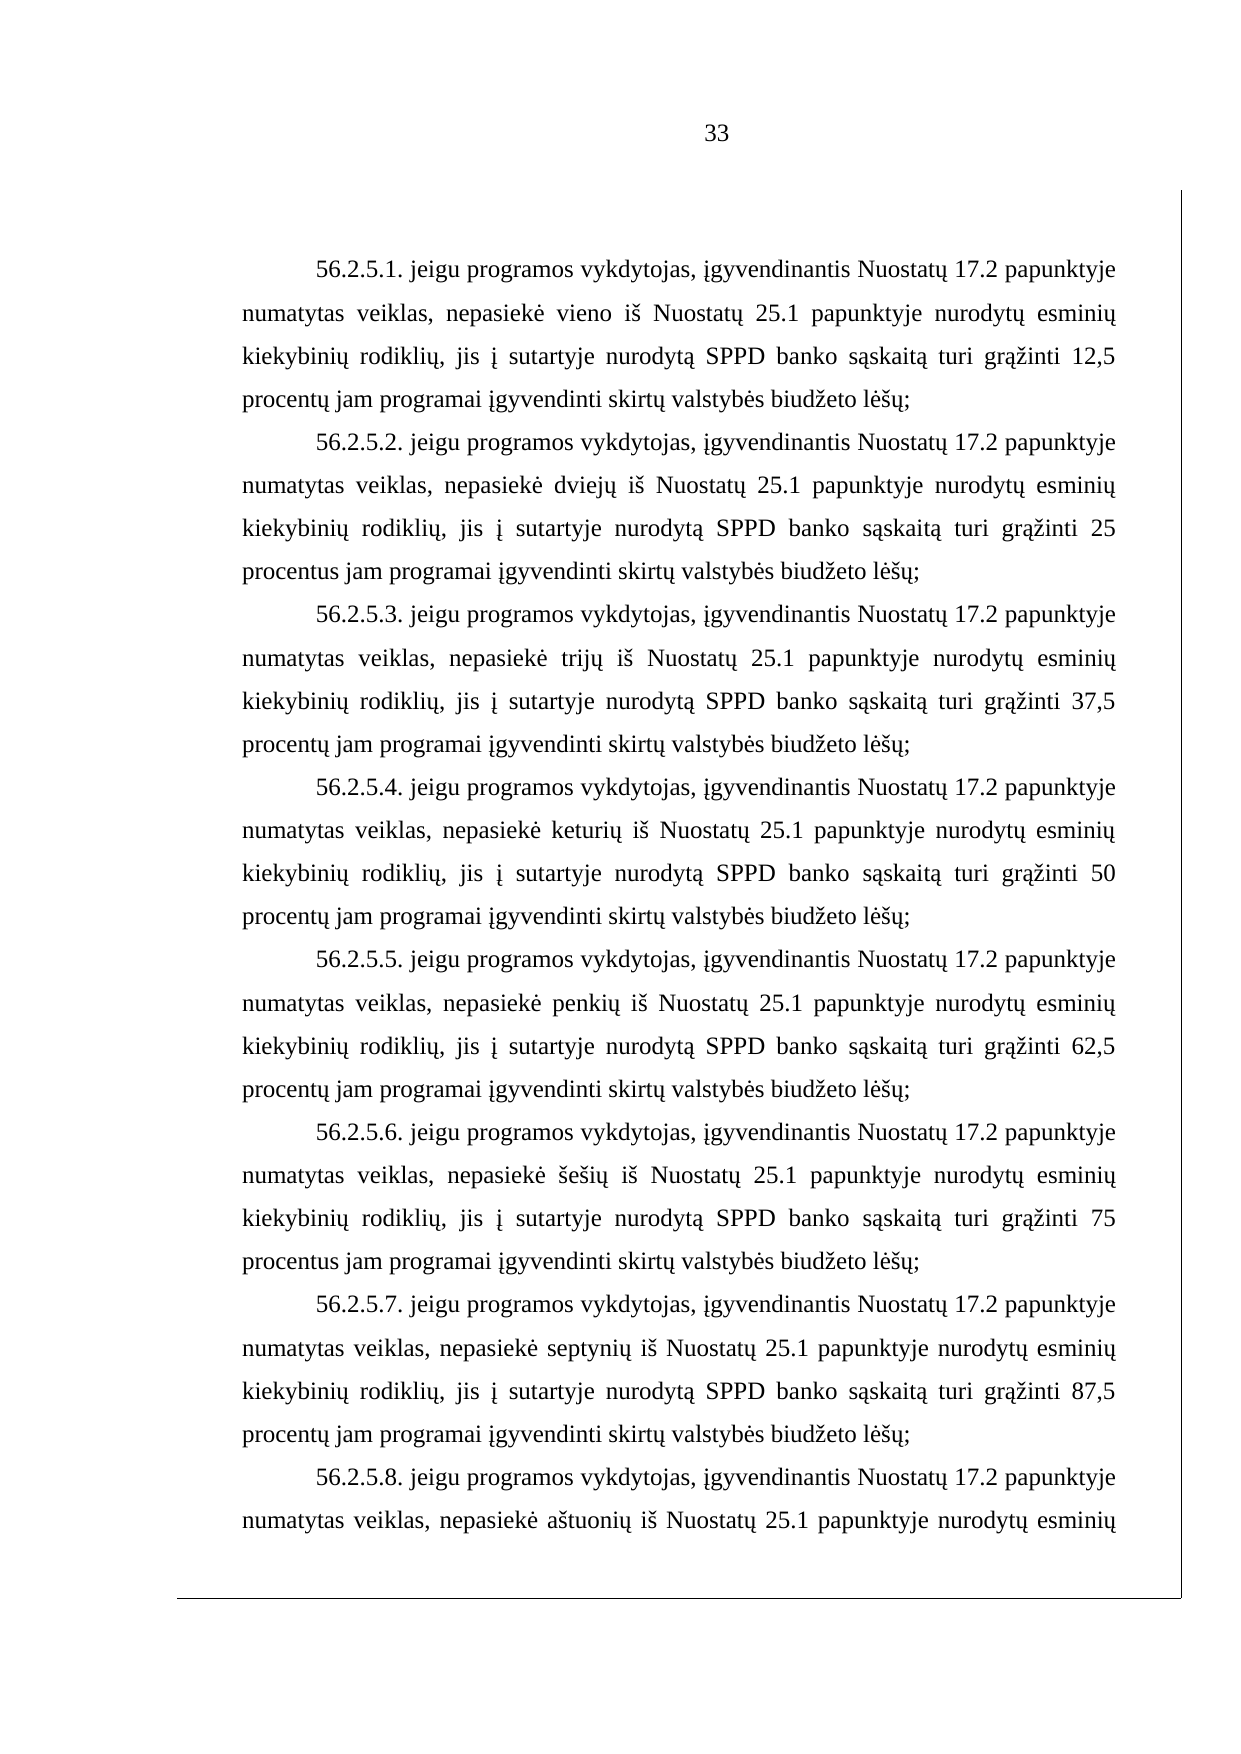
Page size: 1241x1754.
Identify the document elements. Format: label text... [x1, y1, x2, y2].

text 56.2.5.8. jeigu programos vykdytojas, įgyvendinantis Nuostatų 17.2 papunktyje numatytas veiklas, nepasiekė aštuonių iš Nuostatų 25.1 papunktyje nurodytų esminių kiekybinių rodiklių, jis į sutartyje nurodytą SPPD banko sąskaitą turi grąžinti 100 procentų jam programai įgyvendinti skirtų valstybės biudžeto lėšų; [177, 1397, 1181, 1598]
text 56.2.5.5. jeigu programos vykdytojas, įgyvendinantis Nuostatų 17.2 papunktyje numatytas veiklas, nepasiekė penkių iš Nuostatų 25.1 papunktyje nurodytų esminių kiekybinių rodiklių, jis į sutartyje nurodytą SPPD banko sąskaitą turi grąžinti 62,5 procentų jam programai įgyvendinti skirtų valstybės biudžeto lėšų; [177, 880, 1181, 1052]
text 56.2.5.7. jeigu programos vykdytojas, įgyvendinantis Nuostatų 17.2 papunktyje numatytas veiklas, nepasiekė septynių iš Nuostatų 25.1 papunktyje nurodytų esminių kiekybinių rodiklių, jis į sutartyje nurodytą SPPD banko sąskaitą turi grąžinti 87,5 procentų jam programai įgyvendinti skirtų valstybės biudžeto lėšų; [177, 1225, 1181, 1397]
text 56.2.5.1. jeigu programos vykdytojas, įgyvendinantis Nuostatų 17.2 papunktyje numatytas veiklas, nepasiekė vieno iš Nuostatų 25.1 papunktyje nurodytų esminių kiekybinių rodiklių, jis į sutartyje nurodytą SPPD banko sąskaitą turi grąžinti 12,5 procentų jam programai įgyvendinti skirtų valstybės biudžeto lėšų; [177, 190, 1181, 362]
text 56.2.5.2. jeigu programos vykdytojas, įgyvendinantis Nuostatų 17.2 papunktyje numatytas veiklas, nepasiekė dviejų iš Nuostatų 25.1 papunktyje nurodytų esminių kiekybinių rodiklių, jis į sutartyje nurodytą SPPD banko sąskaitą turi grąžinti 25 procentus jam programai įgyvendinti skirtų valstybės biudžeto lėšų; [177, 362, 1181, 535]
text 56.2.5.4. jeigu programos vykdytojas, įgyvendinantis Nuostatų 17.2 papunktyje numatytas veiklas, nepasiekė keturių iš Nuostatų 25.1 papunktyje nurodytų esminių kiekybinių rodiklių, jis į sutartyje nurodytą SPPD banko sąskaitą turi grąžinti 50 procentų jam programai įgyvendinti skirtų valstybės biudžeto lėšų; [177, 707, 1181, 880]
text 56.2.5.6. jeigu programos vykdytojas, įgyvendinantis Nuostatų 17.2 papunktyje numatytas veiklas, nepasiekė šešių iš Nuostatų 25.1 papunktyje nurodytų esminių kiekybinių rodiklių, jis į sutartyje nurodytą SPPD banko sąskaitą turi grąžinti 75 procentus jam programai įgyvendinti skirtų valstybės biudžeto lėšų; [177, 1052, 1181, 1225]
text 56.2.5.3. jeigu programos vykdytojas, įgyvendinantis Nuostatų 17.2 papunktyje numatytas veiklas, nepasiekė trijų iš Nuostatų 25.1 papunktyje nurodytų esminių kiekybinių rodiklių, jis į sutartyje nurodytą SPPD banko sąskaitą turi grąžinti 37,5 procentų jam programai įgyvendinti skirtų valstybės biudžeto lėšų; [177, 535, 1181, 707]
